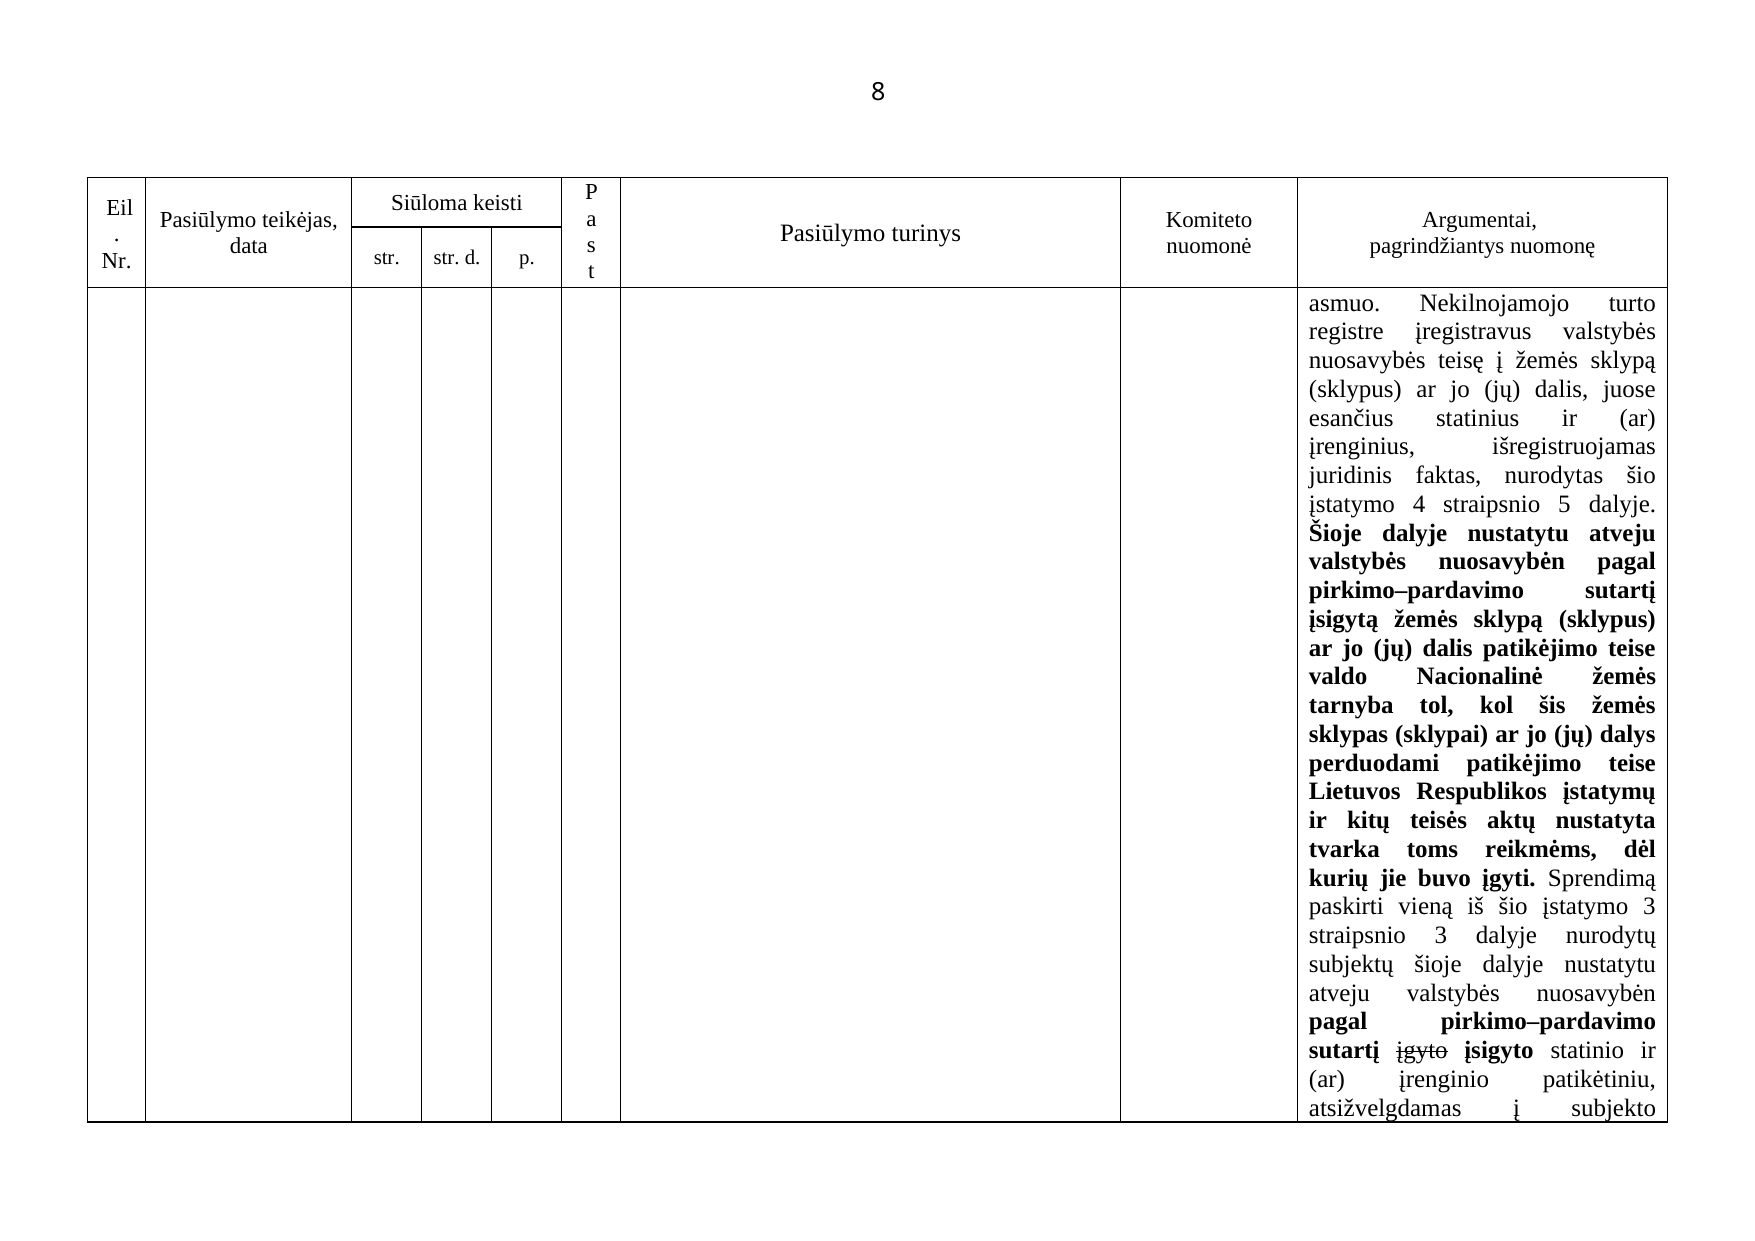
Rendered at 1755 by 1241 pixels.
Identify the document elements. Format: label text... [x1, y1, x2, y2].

table_cell [88, 288, 145, 1121]
table_header Komiteto nuomonė [1121, 178, 1297, 287]
table_header Pasiūlymo teikėjas, data [146, 178, 351, 287]
table_cell [492, 288, 561, 1121]
table_header Pasiūlymo turinys [621, 178, 1120, 287]
table_header Argumentai, pagrindžiantys nuomonę [1298, 178, 1667, 287]
table_cell [621, 288, 1120, 1121]
table_cell [146, 288, 351, 1121]
table_cell [1121, 288, 1297, 1121]
table_cell [352, 288, 421, 1121]
table_cell p. [492, 228, 561, 287]
table_header Pastabos [562, 178, 620, 287]
table_cell str. d. [422, 228, 491, 287]
table_header Eil. Nr. [88, 178, 145, 287]
table_cell asmuo. Nekilnojamojo turto registre įregistravus valstybės nuosavybės teisę į žemės sklypą (sklypus) ar jo (jų) dalis, juose esančius statinius ir (ar) įrenginius, išregistruojamas juridinis faktas, nurodytas šio įstatymo 4 straipsnio 5 dalyje. Šioje dalyje nustatytu atveju valstybės nuosavybėn pagal pirkimo–pardavimo sutartį įsigytą žemės sklypą (sklypus) ar jo (jų) dalis patikėjimo teise valdo Nacionalinė žemės tarnyba tol, kol šis žemės sklypas (sklypai) ar jo (jų) dalys perduodami patikėjimo teise Lietuvos Respublikos įstatymų ir kitų teisės aktų nustatyta tvarka toms reikmėms, dėl kurių jie buvo įgyti. Sprendimą paskirti vieną iš šio įstatymo 3 straipsnio 3 dalyje nurodytų subjektų šioje dalyje nustatytu atveju valstybės nuosavybėn pagal pirkimo–pardavimo sutartį įgyto įsigyto statinio ir (ar) įrenginio patikėtiniu, atsižvelgdamas į subjekto [1298, 288, 1667, 1121]
table_cell [422, 288, 491, 1121]
table_header Siūloma keisti [352, 178, 561, 226]
table_cell str. [352, 228, 421, 287]
table_cell [562, 288, 620, 1121]
